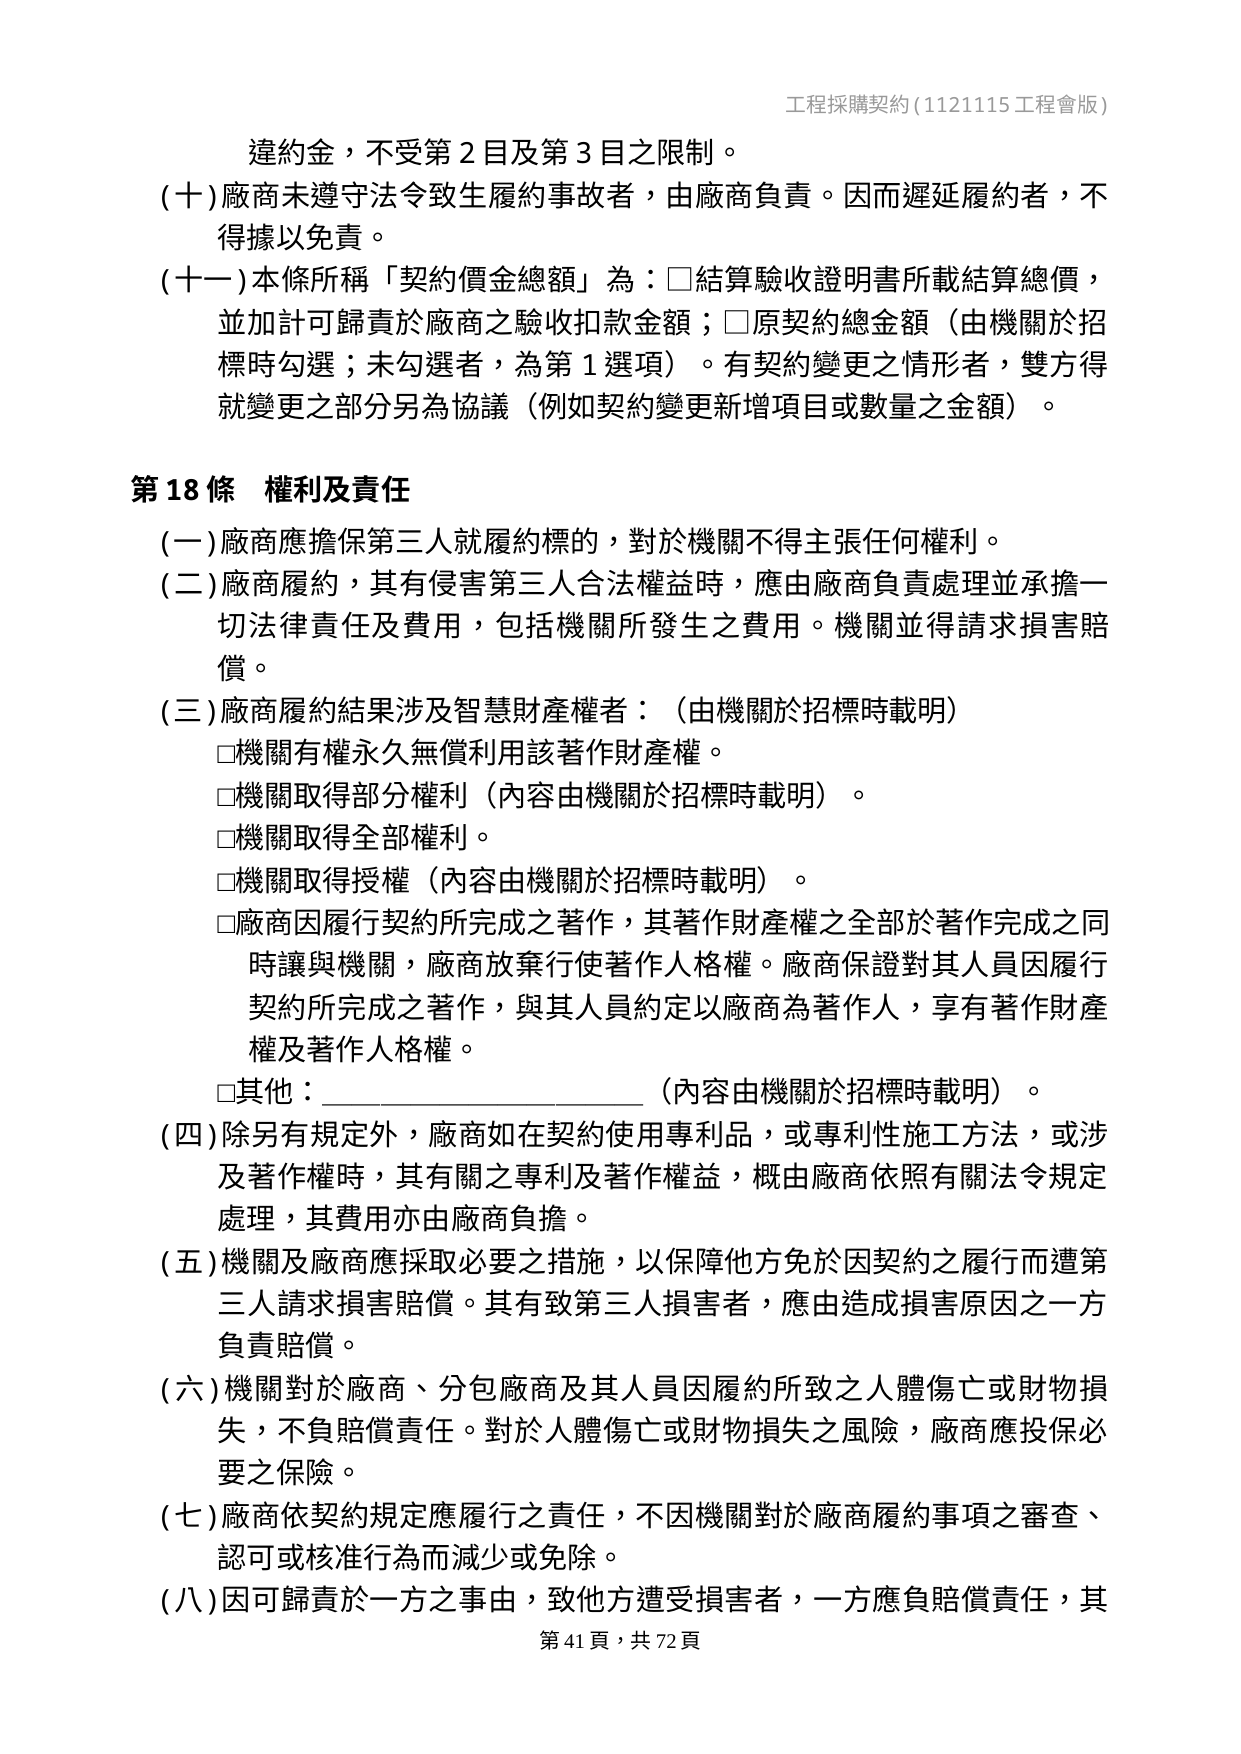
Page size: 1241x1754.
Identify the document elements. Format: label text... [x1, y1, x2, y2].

text (十一)本條所稱「契約價金總額」為：□結算驗收證明書所載結算總價，並加計可歸責於廠商之驗收扣款金額；□原契約總金額（由機關於招標時勾選；未勾選者，為第1選項）。有契約變更之情形者，雙方得就變更之部分另為協議（例如契約變更新增項目或數量之金額）。 [156, 257, 1110, 426]
text (二)廠商履約，其有侵害第三人合法權益時，應由廠商負責處理並承擔一切法律責任及費用，包括機關所發生之費用。機關並得請求損害賠償。 [156, 561, 1110, 688]
text □機關取得部分權利（內容由機關於招標時載明）。 [217, 772, 1110, 815]
text □廠商因履行契約所完成之著作，其著作財產權之全部於著作完成之同時讓與機關，廠商放棄行使著作人格權。廠商保證對其人員因履行契約所完成之著作，與其人員約定以廠商為著作人，享有著作財產權及著作人格權。 [217, 899, 1110, 1069]
text □機關取得授權（內容由機關於招標時載明）。 [217, 857, 1110, 899]
text (七)廠商依契約規定應履行之責任，不因機關對於廠商履約事項之審查、認可或核准行為而減少或免除。 [156, 1492, 1110, 1577]
text □其他：＿＿＿＿＿＿＿＿＿＿＿（內容由機關於招標時載明）。 [217, 1069, 1110, 1111]
text (三)廠商履約結果涉及智慧財產權者：（由機關於招標時載明） [156, 688, 1110, 730]
text (一)廠商應擔保第三人就履約標的，對於機關不得主張任何權利。 [156, 518, 1110, 561]
text (八)因可歸責於一方之事由，致他方遭受損害者，一方應負賠償責任，其 [156, 1577, 1110, 1619]
text □機關取得全部權利。 [217, 815, 1110, 857]
text (十)廠商未遵守法令致生履約事故者，由廠商負責。因而遲延履約者，不得據以免責。 [156, 172, 1110, 257]
text 違約金，不受第2目及第3目之限制。 [217, 130, 1110, 172]
text (四)除另有規定外，廠商如在契約使用專利品，或專利性施工方法，或涉及著作權時，其有關之專利及著作權益，概由廠商依照有關法令規定處理，其費用亦由廠商負擔。 [156, 1111, 1110, 1238]
text □機關有權永久無償利用該著作財產權。 [217, 730, 1110, 772]
text 第18條 權利及責任 [130, 466, 1110, 508]
text (六)機關對於廠商、分包廠商及其人員因履約所致之人體傷亡或財物損失，不負賠償責任。對於人體傷亡或財物損失之風險，廠商應投保必要之保險。 [156, 1365, 1110, 1492]
text (五)機關及廠商應採取必要之措施，以保障他方免於因契約之履行而遭第三人請求損害賠償。其有致第三人損害者，應由造成損害原因之一方負責賠償。 [156, 1238, 1110, 1365]
